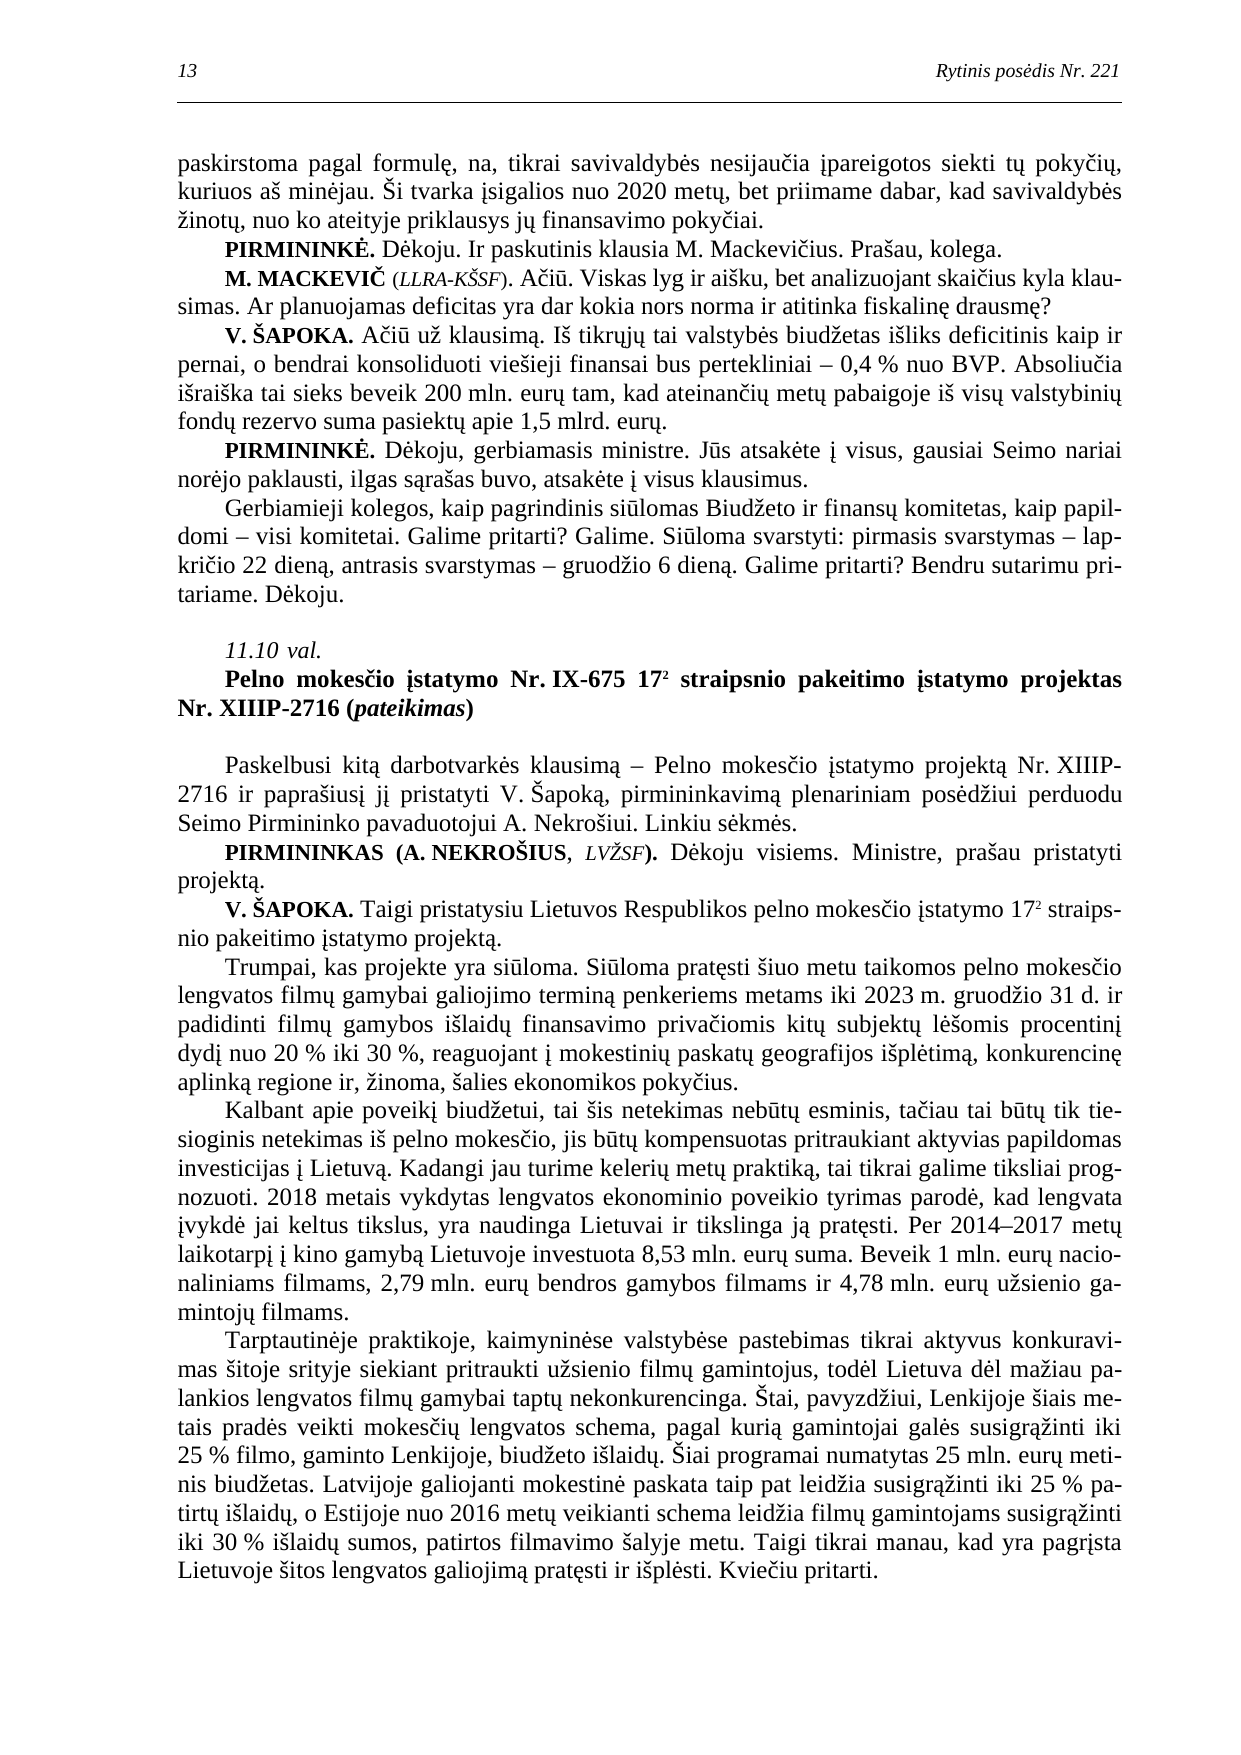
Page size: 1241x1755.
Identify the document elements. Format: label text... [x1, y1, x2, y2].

text PIRMININKAS (A. NEKROŠIUS, LVŽSF). Dė­ko­ju vi­siems. Mi­nist­re, pra­šau pri­sta­ty­ti pro­jek­tą. [177, 837, 1122, 894]
text Trum­pai, kas pro­jek­te yra siū­lo­ma. Siū­lo­ma pra­tęs­ti šiuo me­tu tai­ko­mos pel­no mo­kes­čio leng­va­tos fil­mų ga­my­bai ga­lio­ji­mo ter­mi­ną pen­ke­riems me­tams iki 2023 m. gruo­džio 31 d. ir pa­di­din­ti fil­mų ga­my­bos iš­lai­dų fi­nan­sa­vi­mo pri­va­čio­mis ki­tų sub­jek­tų lė­šo­mis pro­cen­ti­nį dydį nuo 20 % iki 30 %, re­a­guo­jant į mo­kes­ti­nių pa­ska­tų ge­og­ra­fi­jos iš­plė­ti­mą, kon­ku­ren­ci­nę ap­lin­ką re­gio­ne ir, ži­no­ma, ša­lies eko­no­mi­kos po­ky­čius. [177, 952, 1122, 1095]
text V. ŠAPOKA. Tai­gi pri­sta­ty­siu Lie­tu­vos Res­pub­li­kos pel­no mo­kes­čio įsta­ty­mo 172 straips­nio pa­kei­ti­mo įsta­ty­mo pro­jek­tą. [177, 894, 1122, 952]
text Ger­bia­mie­ji ko­le­gos, kaip pa­grin­di­nis siū­lo­mas Biu­dže­to ir fi­nan­sų ko­mi­te­tas, kaip pa­pil­do­mi – vi­si ko­mi­te­tai. Ga­li­me pri­tar­ti? Ga­li­me. Siū­lo­ma svars­ty­ti: pir­ma­sis svars­ty­mas – lap­kri­čio 22 die­ną, ant­ra­sis svars­ty­mas – gruo­džio 6 die­ną. Ga­li­me pri­tar­ti? Ben­dru su­ta­ri­mu pri­ta­ria­me. Dė­ko­ju. [177, 493, 1122, 608]
text Tarp­tau­ti­nė­je prak­ti­ko­je, kai­my­ni­nė­se vals­ty­bė­se pa­ste­bi­mas tik­rai ak­ty­vus kon­ku­ra­vi­mas ši­to­je sri­ty­je sie­kiant pri­trauk­ti už­sie­nio fil­mų ga­min­to­jus, to­dėl Lie­tu­va dėl ma­žiau pa­lan­kios leng­va­tos fil­mų ga­my­bai tap­tų ne­kon­ku­ren­cin­ga. Štai, pa­vyz­džiui, Len­ki­jo­je šiais me­tais pra­dės veik­ti mo­kes­čių leng­va­tos sche­ma, pa­gal ku­rią ga­min­to­jai ga­lės su­si­grą­žin­ti iki 25 % fil­mo, ga­min­to Len­ki­jo­je, biu­dže­to iš­lai­dų. Šiai pro­gra­mai nu­ma­ty­tas 25 mln. eu­rų me­ti­nis biu­dže­tas. Lat­vi­jo­je ga­lio­jan­ti mo­kes­ti­nė pa­ska­ta taip pat lei­džia su­si­grą­žin­ti iki 25 % pa­tir­tų iš­lai­dų, o Es­ti­jo­je nuo 2016 me­tų vei­kian­ti sche­ma lei­džia fil­mų ga­min­to­jams su­si­grą­žin­ti iki 30 % iš­lai­dų su­mos, pa­tir­tos fil­ma­vi­mo ša­ly­je me­tu. Tai­gi tik­rai ma­nau, kad yra pa­grįs­ta Lie­tu­vo­je ši­tos leng­va­tos ga­lio­ji­mą pra­tęs­ti ir iš­plės­ti. Kvie­čiu pri­tar­ti. [177, 1325, 1122, 1584]
text PIRMININKĖ. Dė­ko­ju, ger­bia­ma­sis mi­nist­re. Jūs at­sa­kė­te į vi­sus, gau­siai Sei­mo na­riai no­rė­jo pa­klaus­ti, il­gas są­ra­šas bu­vo, at­sa­kė­te į vi­sus klau­si­mus. [177, 435, 1122, 493]
text Kal­bant apie po­vei­kį biu­dže­tui, tai šis ne­te­ki­mas ne­bū­tų es­mi­nis, ta­čiau tai bū­tų tik tie­sio­gi­nis ne­te­ki­mas iš pel­no mo­kes­čio, jis bū­tų kom­pen­suo­tas pri­trau­kiant ak­ty­vias pa­pil­do­mas in­ves­ti­ci­jas į Lie­tu­vą. Ka­dan­gi jau tu­ri­me ke­le­rių me­tų prak­ti­ką, tai tik­rai ga­li­me tiks­liai prog­no­zuo­ti. 2018 me­tais vyk­dy­tas leng­va­tos eko­no­mi­nio po­vei­kio ty­ri­mas pa­ro­dė, kad leng­va­ta įvyk­dė jai kel­tus tiks­lus, yra nau­din­ga Lie­tu­vai ir tiks­lin­ga ją pra­tęs­ti. Per 2014–2017 me­tų lai­ko­tar­pį į ki­no ga­my­bą Lie­tu­vo­je in­ves­tuo­ta 8,53 mln. eu­rų su­ma. Be­veik 1 mln. eu­rų na­cio­na­li­niams fil­mams, 2,79 mln. eu­rų ben­dros ga­my­bos fil­mams ir 4,78 mln. eu­rų už­sie­nio ga­min­to­jų fil­mams. [177, 1095, 1122, 1325]
text Pel­no mo­kes­čio įsta­ty­mo Nr. IX-675 172 straips­nio pa­kei­ti­mo įsta­ty­mo pro­jek­tas Nr. XIIIP-2716 (pa­tei­ki­mas) [177, 664, 1122, 722]
text 11.10 val. [224, 636, 1122, 664]
text pa­skirs­to­ma pa­gal for­mu­lę, na, tik­rai sa­vi­val­dy­bės ne­si­jau­čia įpa­rei­go­tos siek­ti tų po­ky­čių, ku­riuos aš mi­nė­jau. Ši tvar­ka įsi­ga­lios nuo 2020 me­tų, bet pri­ima­me da­bar, kad sa­vi­val­dy­bės ži­no­tų, nuo ko at­ei­ty­je pri­klau­sys jų fi­nan­sa­vi­mo po­ky­čiai. [177, 148, 1122, 234]
text V. ŠAPOKA. Ačiū už klau­si­mą. Iš tik­rų­jų tai vals­ty­bės biu­dže­tas iš­liks de­fi­ci­ti­nis kaip ir per­nai, o ben­drai kon­so­li­duo­ti vie­šie­ji fi­nan­sai bus per­tek­li­niai – 0,4 % nuo BVP. Ab­so­liu­čia iš­raiš­ka tai sieks be­veik 200 mln. eu­rų tam, kad at­ei­nan­čių me­tų pa­bai­go­je iš vi­sų vals­ty­bi­nių fon­dų re­zer­vo su­ma pa­siek­tų apie 1,5 mlrd. eu­rų. [177, 320, 1122, 435]
text M. MACKEVIČ (LLRA-KŠSF). Ačiū. Vis­kas lyg ir aiš­ku, bet ana­li­zuo­jant skai­čius ky­la klau­si­mas. Ar pla­nuo­ja­mas de­fi­ci­tas yra dar ko­kia nors nor­ma ir ati­tin­ka fis­ka­li­nę draus­mę? [177, 263, 1122, 320]
text PIRMININKĖ. Dė­ko­ju. Ir pas­ku­ti­nis klau­sia M. Mac­ke­vi­čius. Pra­šau, ko­le­ga. [177, 234, 1122, 263]
text Pa­skel­bu­si ki­tą dar­bo­tvarkės klau­si­mą – Pel­no mo­kes­čio įsta­ty­mo pro­jek­tą Nr. XIIIP-2716 ir pa­pra­šiu­sį jį pri­sta­ty­ti V. Ša­po­ką, pir­mi­nin­ka­vi­mą ple­na­ri­niam po­sė­džiui per­duo­du Sei­mo Pir­mi­nin­ko pa­va­duo­to­jui A. Ne­kro­šiui. Lin­kiu sėk­mės. [177, 750, 1122, 837]
